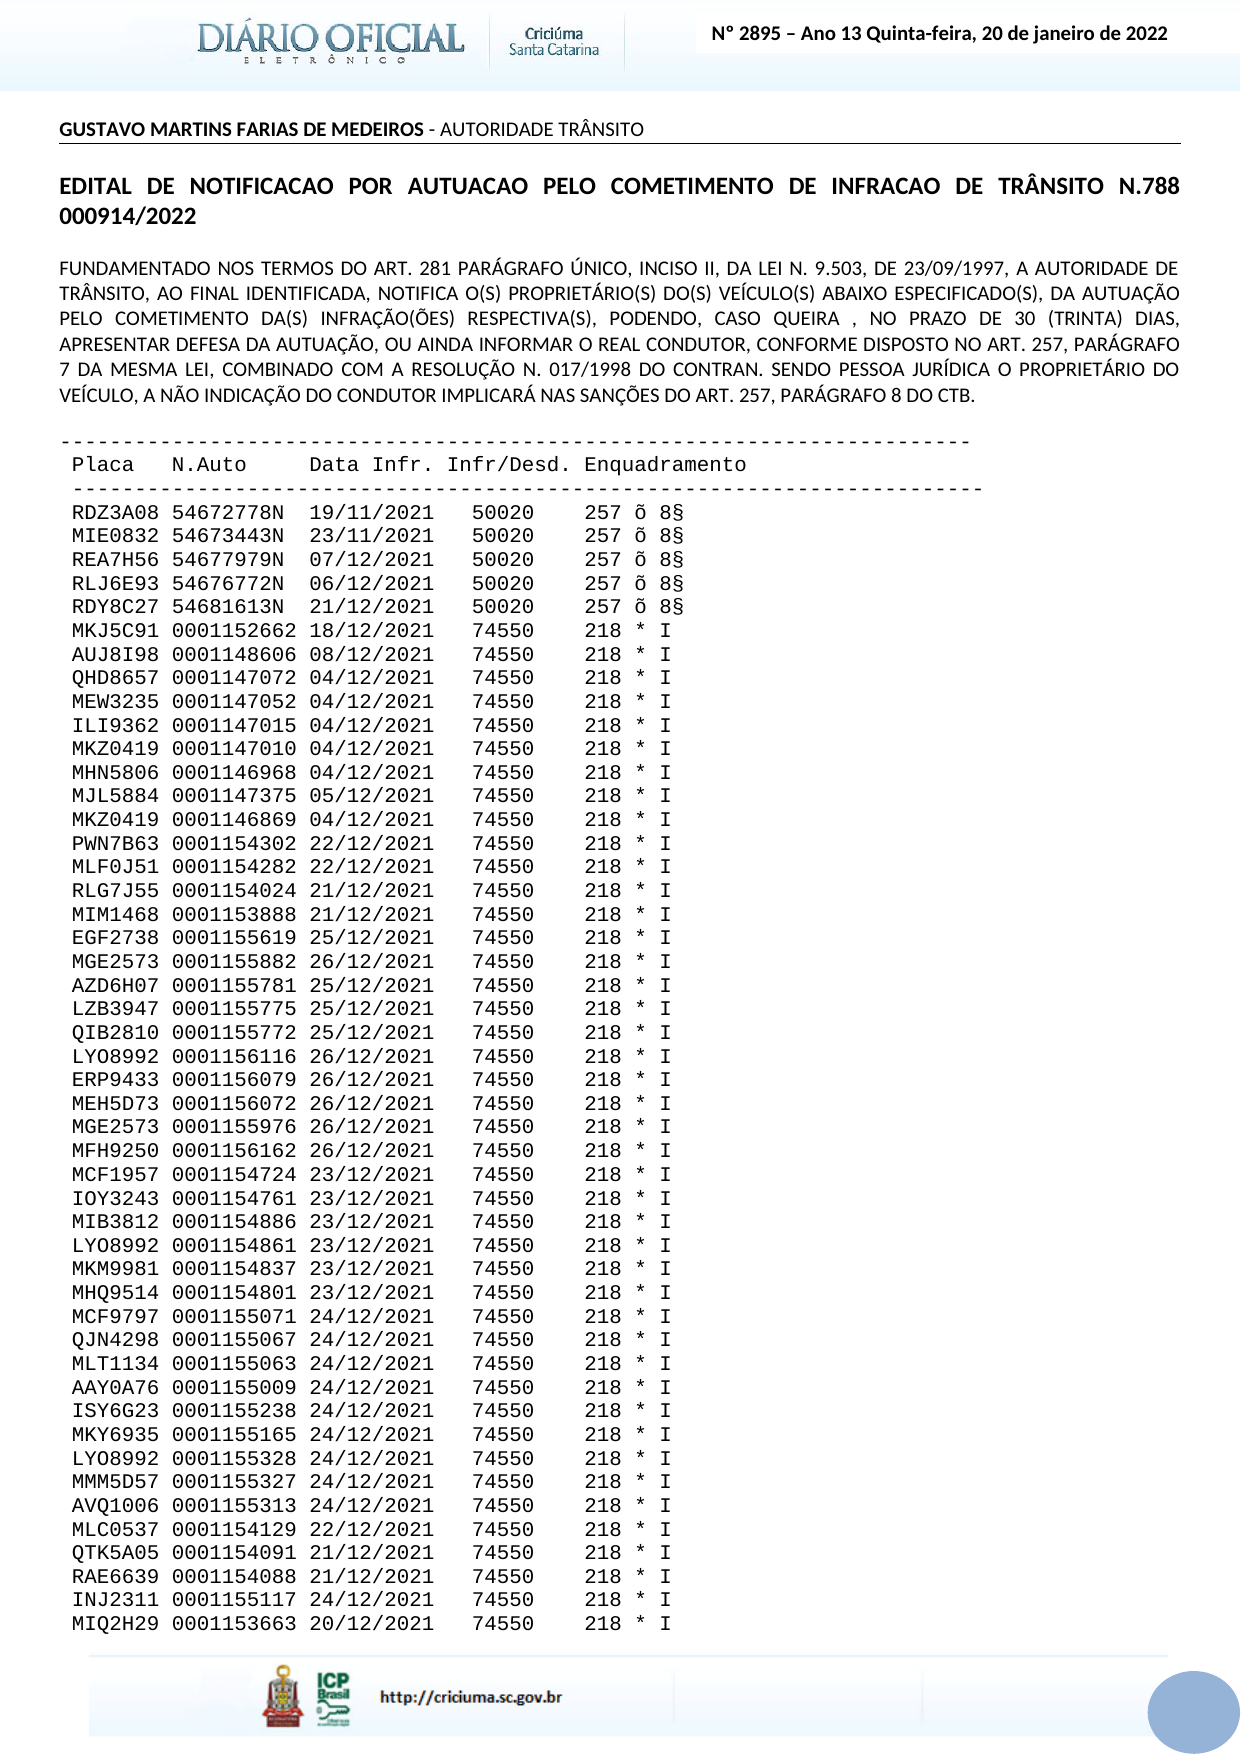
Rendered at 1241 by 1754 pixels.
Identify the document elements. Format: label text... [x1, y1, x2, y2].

text GUSTAVO MARTINS FARIAS DE MEDEIROS - AUTORIDADE TRÂNSITO [59, 116, 1181, 143]
text MKZ0419 0001146869 04/12/2021 74550 218 * I [59, 809, 1181, 833]
text QJN4298 0001155067 24/12/2021 74550 218 * I [59, 1329, 1181, 1353]
text RLJ6E93 54676772N 06/12/2021 50020 257 õ 8§ [59, 573, 1181, 596]
text RAE6639 0001154088 21/12/2021 74550 218 * I [59, 1566, 1181, 1589]
text MIE0832 54673443N 23/11/2021 50020 257 õ 8§ [59, 525, 1181, 549]
text MLC0537 0001154129 22/12/2021 74550 218 * I [59, 1518, 1181, 1542]
text ------------------------------------------------------------------------- [59, 478, 1181, 502]
text ERP9433 0001156079 26/12/2021 74550 218 * I [59, 1069, 1181, 1093]
text QTK5A05 0001154091 21/12/2021 74550 218 * I [59, 1542, 1181, 1566]
text RDY8C27 54681613N 21/12/2021 50020 257 õ 8§ [59, 596, 1181, 620]
text LYO8992 0001156116 26/12/2021 74550 218 * I [59, 1046, 1181, 1069]
text MCF9797 0001155071 24/12/2021 74550 218 * I [59, 1306, 1181, 1329]
text LYO8992 0001154861 23/12/2021 74550 218 * I [59, 1235, 1181, 1258]
text PWN7B63 0001154302 22/12/2021 74550 218 * I [59, 833, 1181, 856]
text MHN5806 0001146968 04/12/2021 74550 218 * I [59, 762, 1181, 786]
text LYO8992 0001155328 24/12/2021 74550 218 * I [59, 1448, 1181, 1471]
text RDZ3A08 54672778N 19/11/2021 50020 257 õ 8§ [59, 502, 1181, 525]
text RLG7J55 0001154024 21/12/2021 74550 218 * I [59, 880, 1181, 904]
text MKJ5C91 0001152662 18/12/2021 74550 218 * I [59, 620, 1181, 644]
text MKY6935 0001155165 24/12/2021 74550 218 * I [59, 1424, 1181, 1448]
text ILI9362 0001147015 04/12/2021 74550 218 * I [59, 714, 1181, 738]
text QIB2810 0001155772 25/12/2021 74550 218 * I [59, 1022, 1181, 1046]
text MGE2573 0001155882 26/12/2021 74550 218 * I [59, 951, 1181, 975]
text ------------------------------------------------------------------------- [59, 431, 1181, 454]
text IOY3243 0001154761 23/12/2021 74550 218 * I [59, 1187, 1181, 1211]
text MIB3812 0001154886 23/12/2021 74550 218 * I [59, 1211, 1181, 1235]
text Placa N.Auto Data Infr. Infr/Desd. Enquadramento [59, 454, 1181, 478]
text AVQ1006 0001155313 24/12/2021 74550 218 * I [59, 1495, 1181, 1518]
text ISY6G23 0001155238 24/12/2021 74550 218 * I [59, 1400, 1181, 1424]
text AUJ8I98 0001148606 08/12/2021 74550 218 * I [59, 644, 1181, 667]
text MEW3235 0001147052 04/12/2021 74550 218 * I [59, 691, 1181, 714]
text QHD8657 0001147072 04/12/2021 74550 218 * I [59, 667, 1181, 691]
text INJ2311 0001155117 24/12/2021 74550 218 * I [59, 1589, 1181, 1613]
text MEH5D73 0001156072 26/12/2021 74550 218 * I [59, 1093, 1181, 1117]
text AAY0A76 0001155009 24/12/2021 74550 218 * I [59, 1377, 1181, 1400]
text MHQ9514 0001154801 23/12/2021 74550 218 * I [59, 1282, 1181, 1306]
text EDITAL DE NOTIFICACAO POR AUTUACAO PELO COMETIMENTO DE INFRACAO DE TRÂNSITO N.788 000914/2022 [59, 170, 1181, 231]
text FUNDAMENTADO NOS TERMOS DO ART. 281 PARÁGRAFO ÚNICO, INCISO II, DA LEI N. 9.503, DE 23/09/1997, A AUTORIDADE DE TRÂNSITO, AO FINAL IDENTIFICADA, NOTIFICA O(S) PROPRIETÁRIO(S) DO(S) VEÍCULO(S) ABAIXO ESPECIFICADO(S), DA AUTUAÇÃO PELO COMETIMENTO DA(S) INFRAÇÃO(ÕES) RESPECTIVA(S), PODENDO, CASO QUEIRA , NO PRAZO DE 30 (TRINTA) DIAS, APRESENTAR DEFESA DA AUTUAÇÃO, OU AINDA INFORMAR O REAL CONDUTOR, CONFORME DISPOSTO NO ART. 257, PARÁGRAFO 7 DA MESMA LEI, COMBINADO COM A RESOLUÇÃO N. 017/1998 DO CONTRAN. SENDO PESSOA JURÍDICA O PROPRIETÁRIO DO VEÍCULO, A NÃO INDICAÇÃO DO CONDUTOR IMPLICARÁ NAS SANÇÕES DO ART. 257, PARÁGRAFO 8 DO CTB. [59, 255, 1181, 407]
text MKM9981 0001154837 23/12/2021 74550 218 * I [59, 1258, 1181, 1282]
text MMM5D57 0001155327 24/12/2021 74550 218 * I [59, 1471, 1181, 1495]
text MIQ2H29 0001153663 20/12/2021 74550 218 * I [59, 1613, 1181, 1637]
text AZD6H07 0001155781 25/12/2021 74550 218 * I [59, 975, 1181, 998]
text LZB3947 0001155775 25/12/2021 74550 218 * I [59, 998, 1181, 1022]
text EGF2738 0001155619 25/12/2021 74550 218 * I [59, 927, 1181, 951]
text MLF0J51 0001154282 22/12/2021 74550 218 * I [59, 856, 1181, 880]
text MIM1468 0001153888 21/12/2021 74550 218 * I [59, 904, 1181, 927]
text MCF1957 0001154724 23/12/2021 74550 218 * I [59, 1164, 1181, 1187]
text MFH9250 0001156162 26/12/2021 74550 218 * I [59, 1140, 1181, 1164]
text REA7H56 54677979N 07/12/2021 50020 257 õ 8§ [59, 549, 1181, 573]
text MLT1134 0001155063 24/12/2021 74550 218 * I [59, 1353, 1181, 1377]
text MKZ0419 0001147010 04/12/2021 74550 218 * I [59, 738, 1181, 762]
text MJL5884 0001147375 05/12/2021 74550 218 * I [59, 786, 1181, 809]
text MGE2573 0001155976 26/12/2021 74550 218 * I [59, 1117, 1181, 1140]
